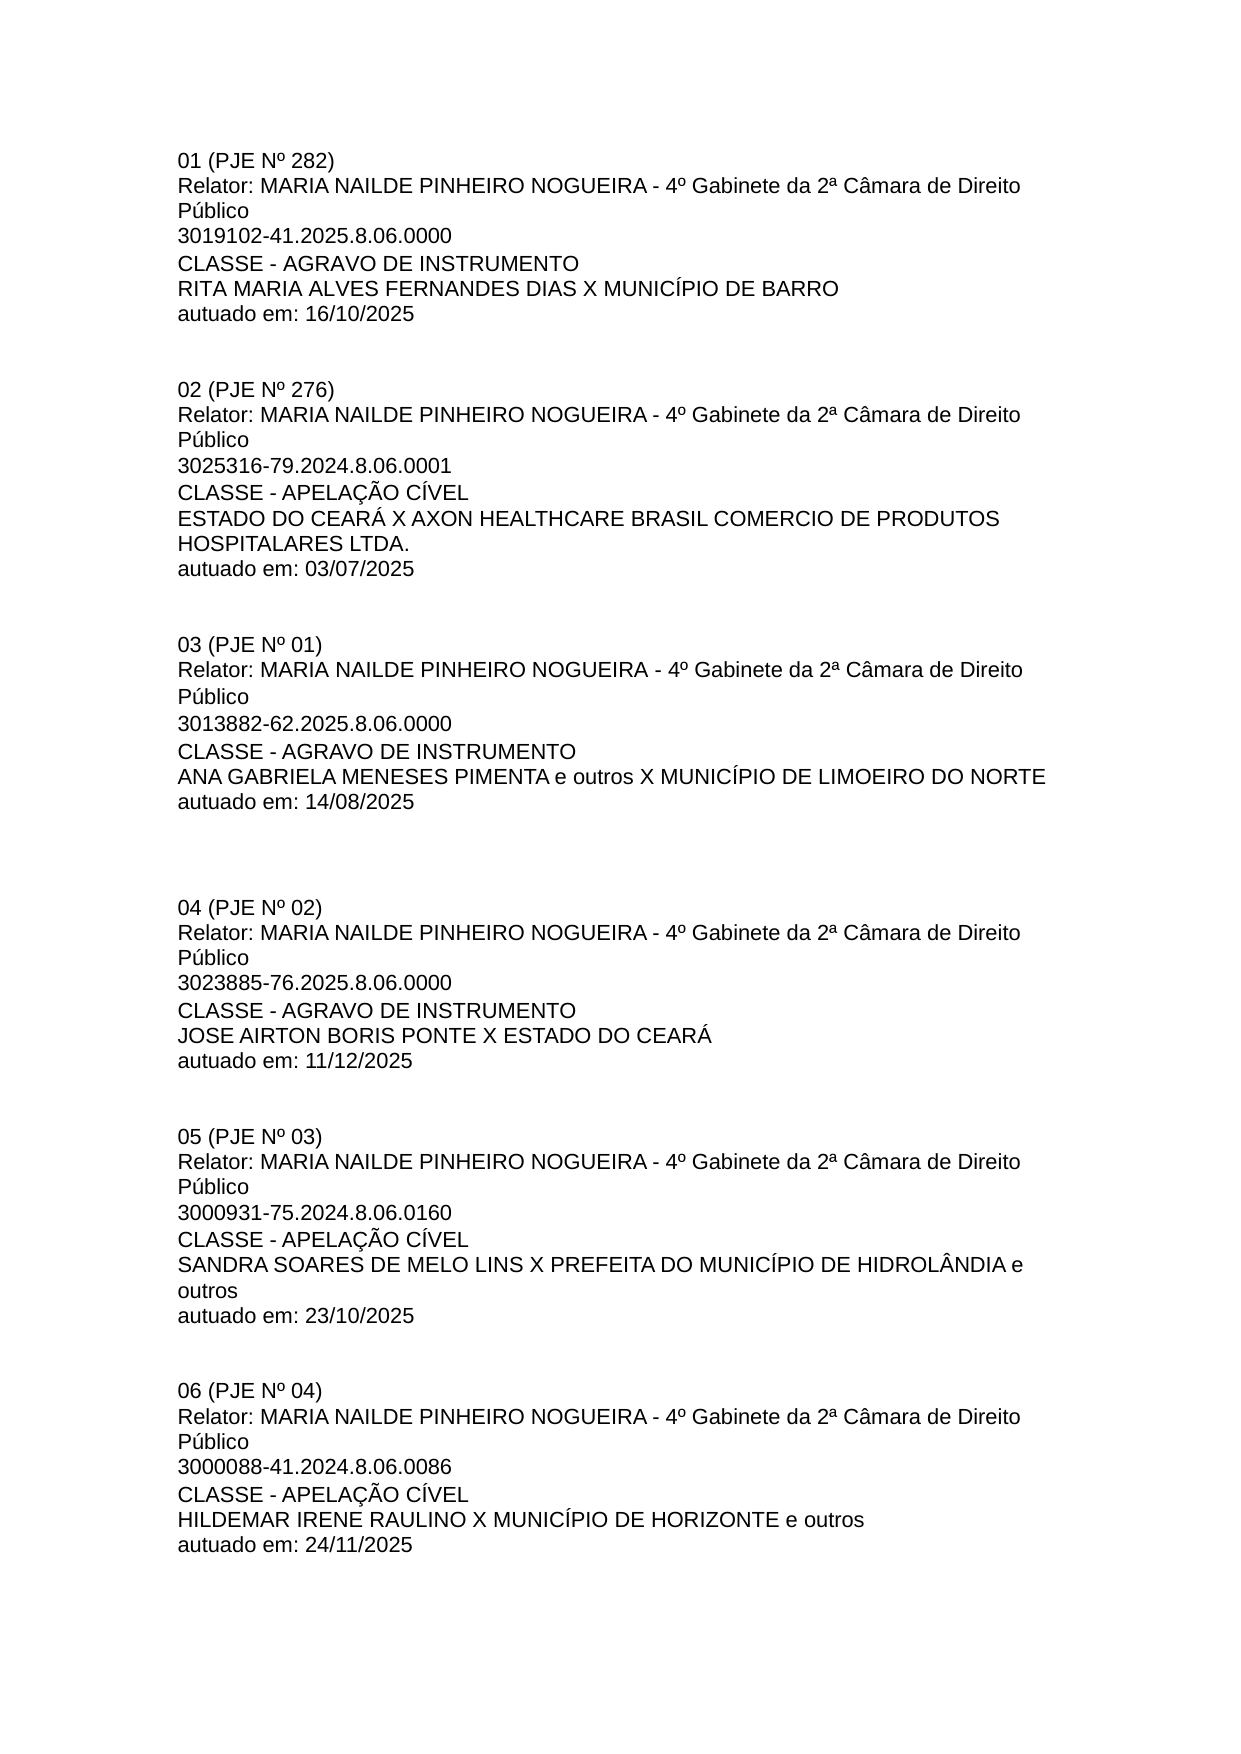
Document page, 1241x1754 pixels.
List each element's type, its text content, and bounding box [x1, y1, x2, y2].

text 05 (PJE Nº 03) [177, 1124, 1063, 1149]
text Relator: MARIA NAILDE PINHEIRO NOGUEIRA - 4º Gabinete da 2ª Câmara de Direito Público [177, 173, 1063, 223]
text CLASSE - APELAÇÃO CÍVEL ESTADO DO CEARÁ X AXON HEALTHCARE BRASIL COMERCIO DE PRODUTOS HOSPITALARES LTDA. autuado em: 03/07/2025 [177, 480, 1063, 581]
text 04 (PJE Nº 02) [177, 894, 1063, 920]
text 02 (PJE Nº 276) [177, 377, 1063, 402]
text Relator: MARIA NAILDE PINHEIRO NOGUEIRA - 4º Gabinete da 2ª Câmara de Direito Público [177, 657, 1063, 709]
subtitle 3000088-41.2024.8.06.0086 [177, 1454, 1063, 1479]
text Relator: MARIA NAILDE PINHEIRO NOGUEIRA - 4º Gabinete da 2ª Câmara de Direito Público [177, 1404, 1063, 1454]
subtitle 3025316-79.2024.8.06.0001 [177, 453, 1063, 478]
subtitle 3013882-62.2025.8.06.0000 [177, 711, 1063, 736]
text Relator: MARIA NAILDE PINHEIRO NOGUEIRA - 4º Gabinete da 2ª Câmara de Direito Público [177, 920, 1063, 970]
subtitle 3019102-41.2025.8.06.0000 [177, 223, 1063, 248]
text CLASSE - AGRAVO DE INSTRUMENTO JOSE AIRTON BORIS PONTE X ESTADO DO CEARÁ autuado em: 11/12/2025 [177, 998, 1063, 1073]
text 01 (PJE Nº 282) [177, 148, 1063, 173]
text CLASSE - APELAÇÃO CÍVEL HILDEMAR IRENE RAULINO X MUNICÍPIO DE HORIZONTE e outros autuado em: 24/11/2025 [177, 1482, 1063, 1557]
text Relator: MARIA NAILDE PINHEIRO NOGUEIRA - 4º Gabinete da 2ª Câmara de Direito Público [177, 1149, 1063, 1199]
text CLASSE - APELAÇÃO CÍVEL SANDRA SOARES DE MELO LINS X PREFEITA DO MUNICÍPIO DE HIDROLÂNDIA e outros autuado em: 23/10/2025 [177, 1227, 1063, 1328]
subtitle 3023885-76.2025.8.06.0000 [177, 970, 1063, 995]
text CLASSE - AGRAVO DE INSTRUMENTO ANA GABRIELA MENESES PIMENTA e outros X MUNICÍPIO DE LIMOEIRO DO NORTE autuado em: 14/08/2025 [177, 739, 1063, 814]
text CLASSE - AGRAVO DE INSTRUMENTO RITA MARIA ALVES FERNANDES DIAS X MUNICÍPIO DE BARRO autuado em: 16/10/2025 [177, 251, 1063, 327]
subtitle 3000931-75.2024.8.06.0160 [177, 1199, 1063, 1225]
text Relator: MARIA NAILDE PINHEIRO NOGUEIRA - 4º Gabinete da 2ª Câmara de Direito Público [177, 402, 1063, 453]
text 06 (PJE Nº 04) [177, 1378, 1063, 1404]
text 03 (PJE Nº 01) [177, 632, 1063, 657]
